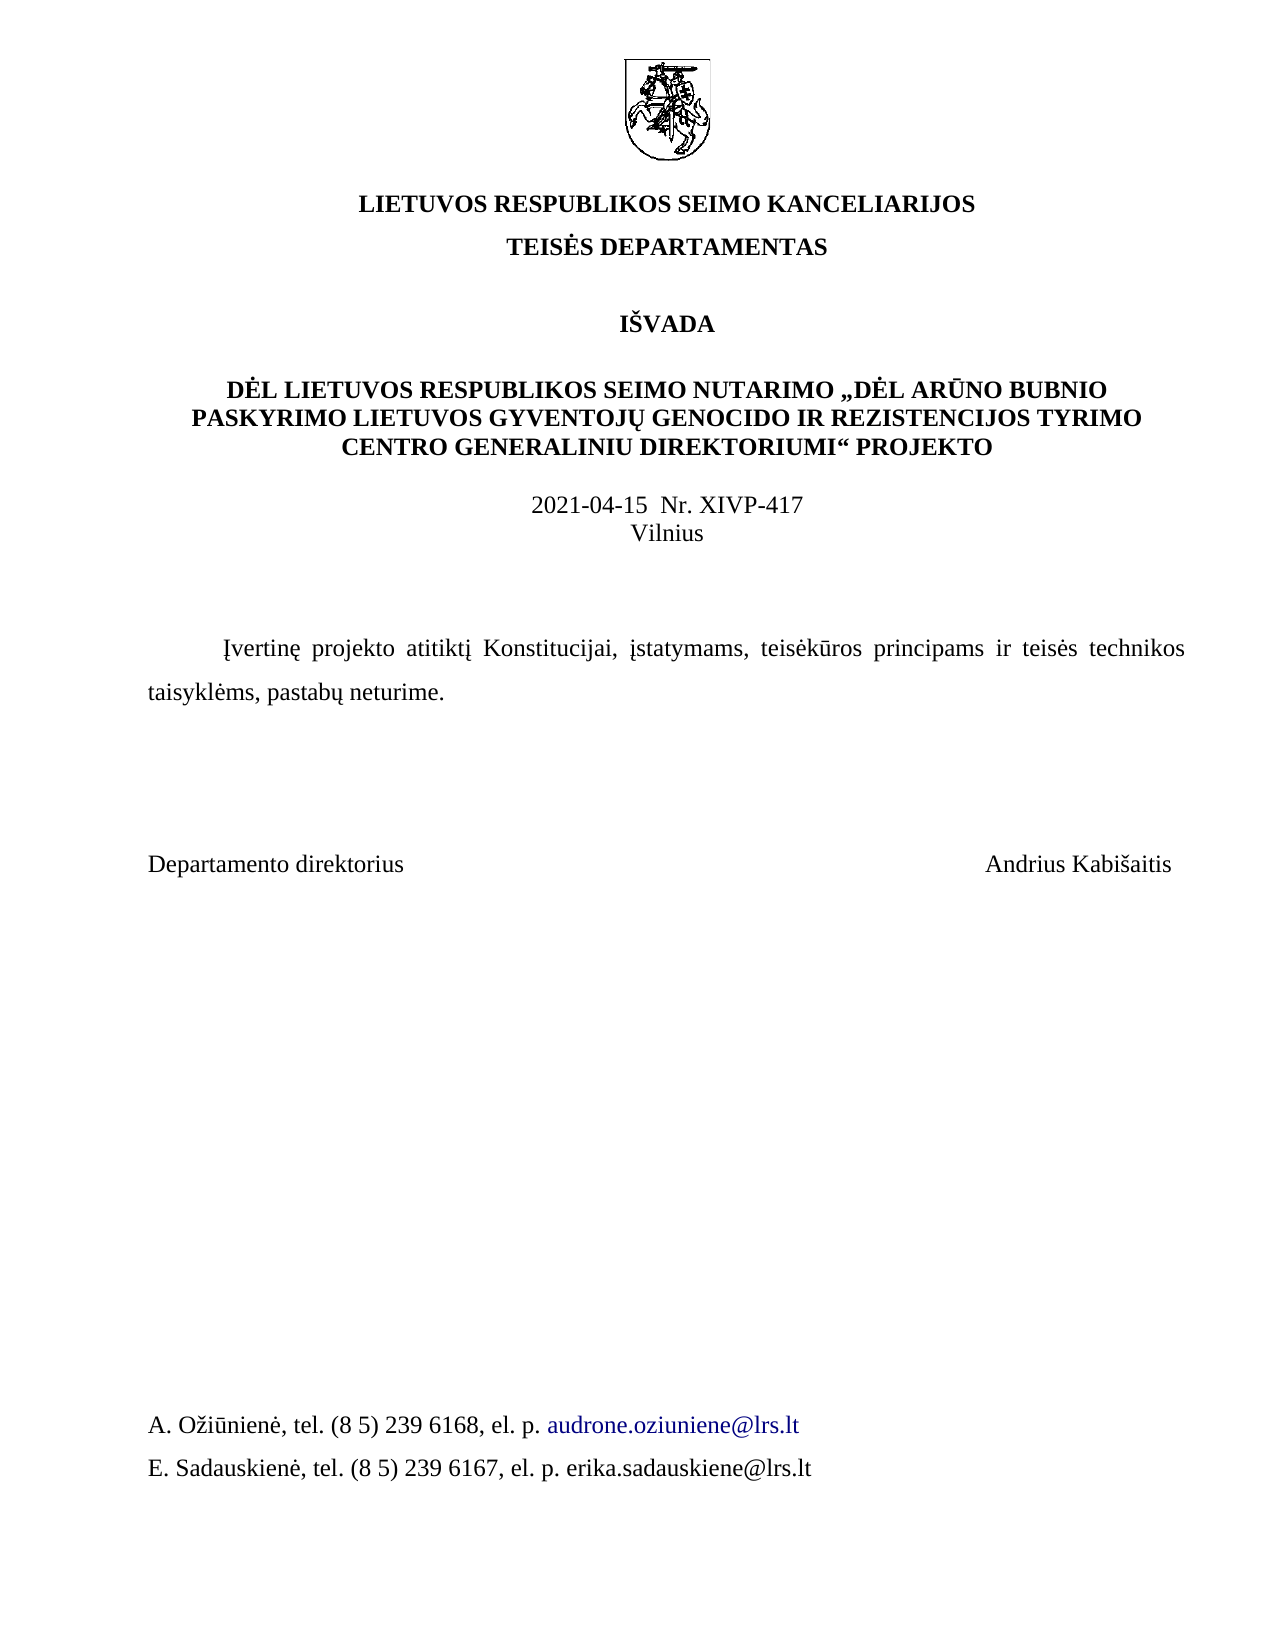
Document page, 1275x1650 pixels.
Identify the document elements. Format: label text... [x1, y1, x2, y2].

text Įvertinę projekto atitiktį Konstitucijai, įstatymams, teisėkūros principams ir teisės technikos taisyklėms, pastabų neturime. [148, 633, 1186, 705]
text IŠVADA [148, 309, 1186, 337]
text E. Sadauskienė, tel. (8 5) 239 6167, el. p. erika.sadauskiene@lrs.lt [148, 1453, 1186, 1482]
text Vilnius [148, 518, 1186, 547]
text A. Ožiūnienė, tel. (8 5) 239 6168, el. p. audrone.oziuniene@lrs.lt [148, 1410, 1186, 1438]
text 2021-04-15 Nr. XIVP-417 [148, 490, 1186, 518]
text LIETUVOS RESPUBLIKOS SEIMO KANCELIARIJOS [148, 189, 1186, 218]
subtitle TEISĖS DEPARTAMENTAS [148, 232, 1186, 261]
text DĖL LIETUVOS RESPUBLIKOS SEIMO NUTARIMO „DĖL ARŪNO BUBNIO PASKYRIMO LIETUVOS GYVENTOJŲ GENOCIDO IR REZISTENCIJOS TYRIMO CENTRO GENERALINIU DIREKTORIUMI“ PROJEKTO [148, 375, 1186, 461]
text Departamento direktorius Andrius Kabišaitis [148, 849, 1186, 878]
